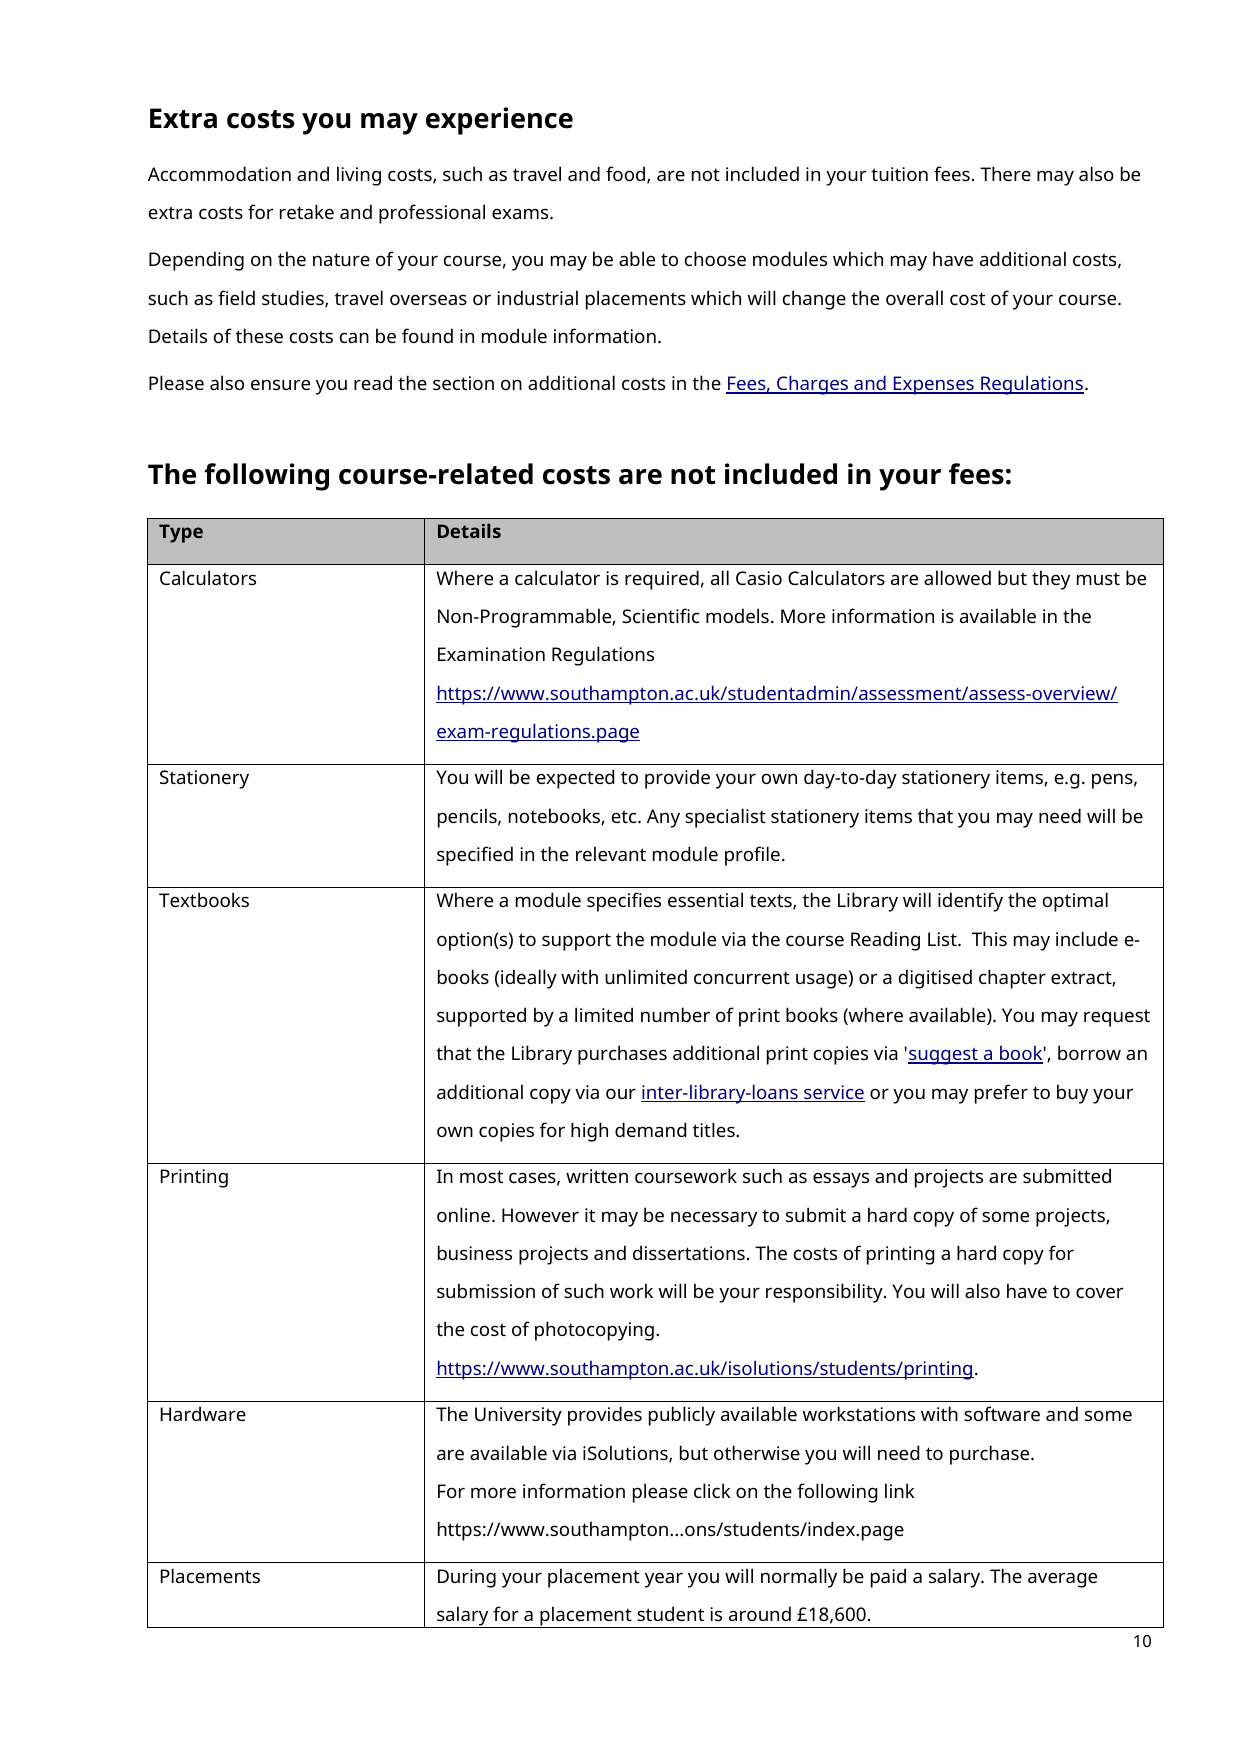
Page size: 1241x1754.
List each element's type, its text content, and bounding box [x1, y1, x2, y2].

table_header Details [425, 519, 1163, 564]
subtitle The following course-related costs are not included in your fees: [148, 456, 1152, 493]
table_cell Printing [148, 1164, 424, 1401]
table_cell Stationery [148, 765, 424, 887]
table_cell The University provides publicly available workstations with software and some are available via iSolutions, but otherwise you will need to purchase. For more information please click on the following link https://www.southampton...ons/students/index.page [425, 1402, 1163, 1562]
table_cell Where a calculator is required, all Casio Calculators are allowed but they must be Non-Programmable, Scientific models. More information is available in the Examination Regulations https://www.southampton.ac.uk/studentadmin/assessment/assess-overview/exam-regulations.page [425, 565, 1163, 764]
table_cell You will be expected to provide your own day-to-day stationery items, e.g. pens, pencils, notebooks, etc. Any specialist stationery items that you may need will be specified in the relevant module profile. [425, 765, 1163, 887]
subtitle Extra costs you may experience [148, 99, 1152, 136]
table_cell Placements [148, 1563, 424, 1627]
table_cell Where a module specifies essential texts, the Library will identify the optimal option(s) to support the module via the course Reading List. This may include e-books (ideally with unlimited concurrent usage) or a digitised chapter extract, supported by a limited number of print books (where available). You may request that the Library purchases additional print copies via 'suggest a book', borrow an additional copy via our inter-library-loans service or you may prefer to buy your own copies for high demand titles. [425, 888, 1163, 1163]
text Depending on the nature of your course, you may be able to choose modules which may have additional costs, such as field studies, travel overseas or industrial placements which will change the overall cost of your course. Details of these costs can be found in module information. [148, 247, 1152, 349]
table_cell During your placement year you will normally be paid a salary. The average salary for a placement student is around £18,600. [425, 1563, 1163, 1627]
table_cell Calculators [148, 565, 424, 764]
table_cell Hardware [148, 1402, 424, 1562]
table_cell In most cases, written coursework such as essays and projects are submitted online. However it may be necessary to submit a hard copy of some projects, business projects and dissertations. The costs of printing a hard copy for submission of such work will be your responsibility. You will also have to cover the cost of photocopying. https://www.southampton.ac.uk/isolutions/students/printing. [425, 1164, 1163, 1401]
text Accommodation and living costs, such as travel and food, are not included in your tuition fees. There may also be extra costs for retake and professional exams. [148, 161, 1152, 224]
table_cell Textbooks [148, 888, 424, 1163]
table_header Type [148, 519, 424, 564]
text Please also ensure you read the section on additional costs in the Fees, Charges and Expenses Regulations. [148, 371, 1152, 396]
